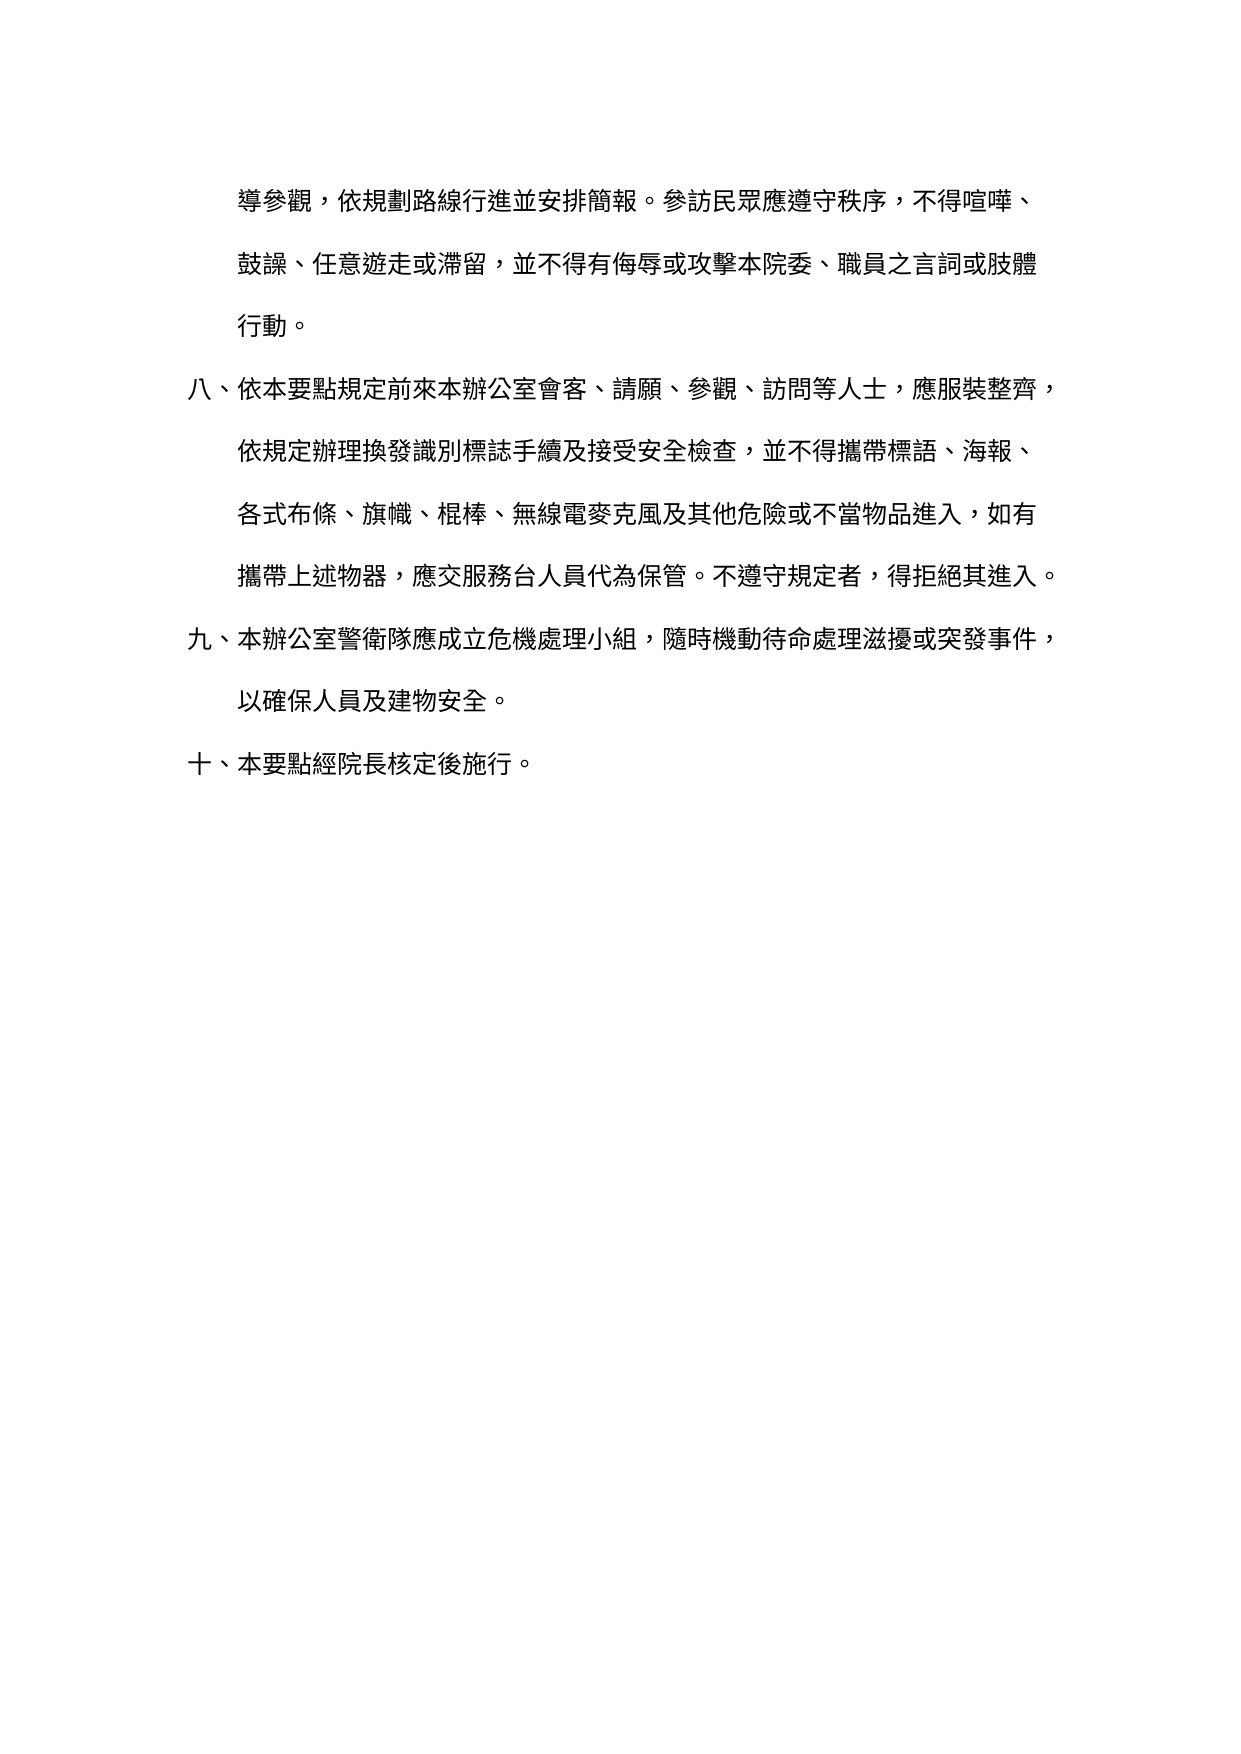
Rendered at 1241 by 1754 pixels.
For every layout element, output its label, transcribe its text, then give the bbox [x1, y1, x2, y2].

text 十、本要點經院長核定後施行。 [187, 721, 1053, 783]
text 導參觀，依規劃路線行進並安排簡報。參訪民眾應遵守秩序，不得喧嘩、鼓譟、任意遊走或滯留，並不得有侮辱或攻擊本院委、職員之言詞或肢體行動。 [187, 158, 1053, 346]
text 八、依本要點規定前來本辦公室會客、請願、參觀、訪問等人士，應服裝整齊，依規定辦理換發識別標誌手續及接受安全檢查，並不得攜帶標語、海報、各式布條、旗幟、棍棒、無線電麥克風及其他危險或不當物品進入，如有攜帶上述物器，應交服務台人員代為保管。不遵守規定者，得拒絕其進入。 [187, 346, 1053, 596]
text 九、本辦公室警衛隊應成立危機處理小組，隨時機動待命處理滋擾或突發事件，以確保人員及建物安全。 [187, 596, 1053, 721]
